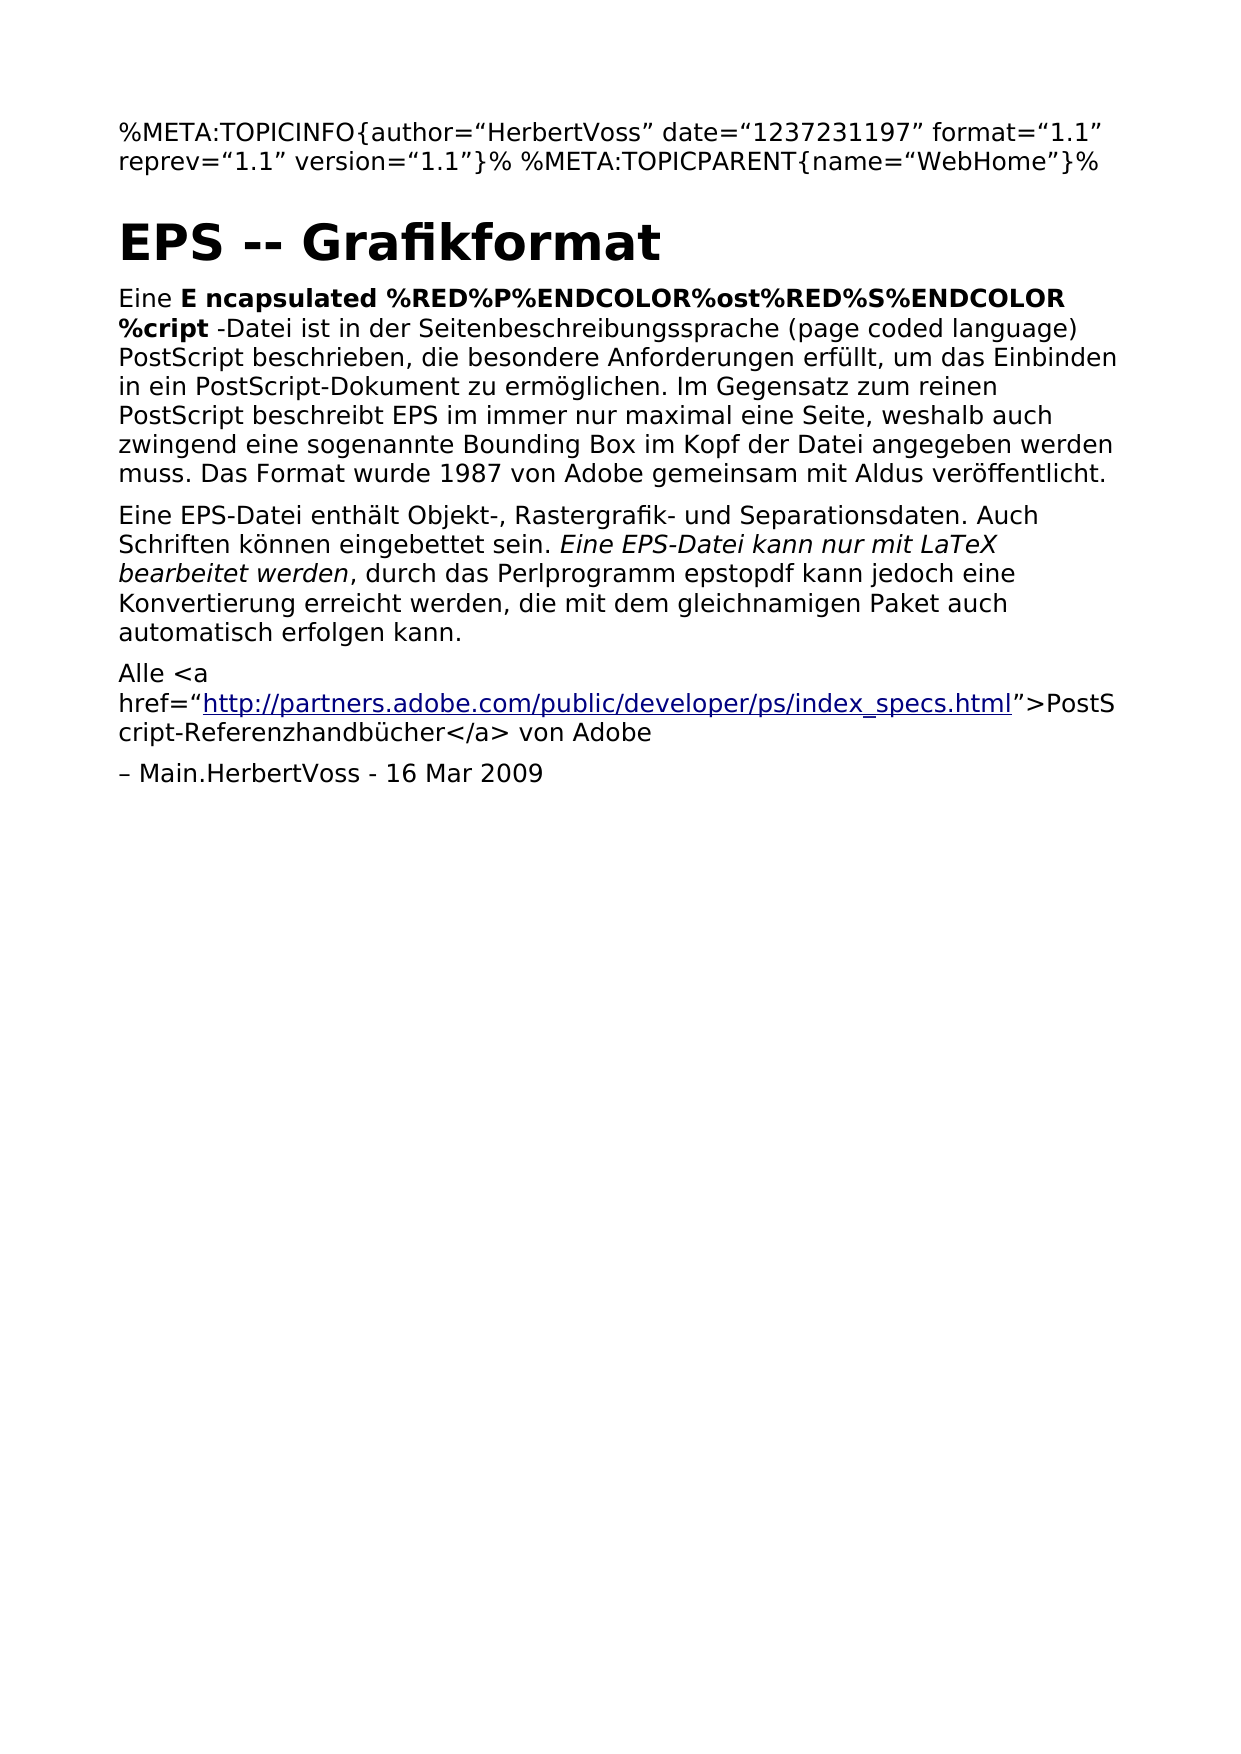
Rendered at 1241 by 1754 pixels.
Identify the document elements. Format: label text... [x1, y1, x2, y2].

subtitle EPS -- Grafikformat [118, 214, 1122, 272]
text Alle <a href=“http://partners.adobe.com/public/developer/ps/index_specs.html”>PostScript-Referenzhandbücher</a> von Adobe [118, 660, 1122, 747]
text – Main.HerbertVoss - 16 Mar 2009 [118, 760, 1122, 789]
text %META:TOPICINFO{author=“HerbertVoss” date=“1237231197” format=“1.1” reprev=“1.1” version=“1.1”}% %META:TOPICPARENT{name=“WebHome”}% [118, 118, 1122, 176]
text Eine EPS-Datei enthält Objekt-, Rastergrafik- und Separationsdaten. Auch Schriften können eingebettet sein. Eine EPS-Datei kann nur mit LaTeX bearbeitet werden, durch das Perlprogramm epstopdf kann jedoch eine Konvertierung erreicht werden, die mit dem gleichnamigen Paket auch automatisch erfolgen kann. [118, 501, 1122, 647]
text Eine E ncapsulated %RED%P%ENDCOLOR%ost%RED%S%ENDCOLOR%cript -Datei ist in der Seitenbeschreibungssprache (page coded language) PostScript beschrieben, die besondere Anforderungen erfüllt, um das Einbinden in ein PostScript-Dokument zu ermöglichen. Im Gegensatz zum reinen PostScript beschreibt EPS im immer nur maximal eine Seite, weshalb auch zwingend eine sogenannte Bounding Box im Kopf der Datei angegeben werden muss. Das Format wurde 1987 von Adobe gemeinsam mit Aldus veröffentlicht. [118, 285, 1122, 489]
